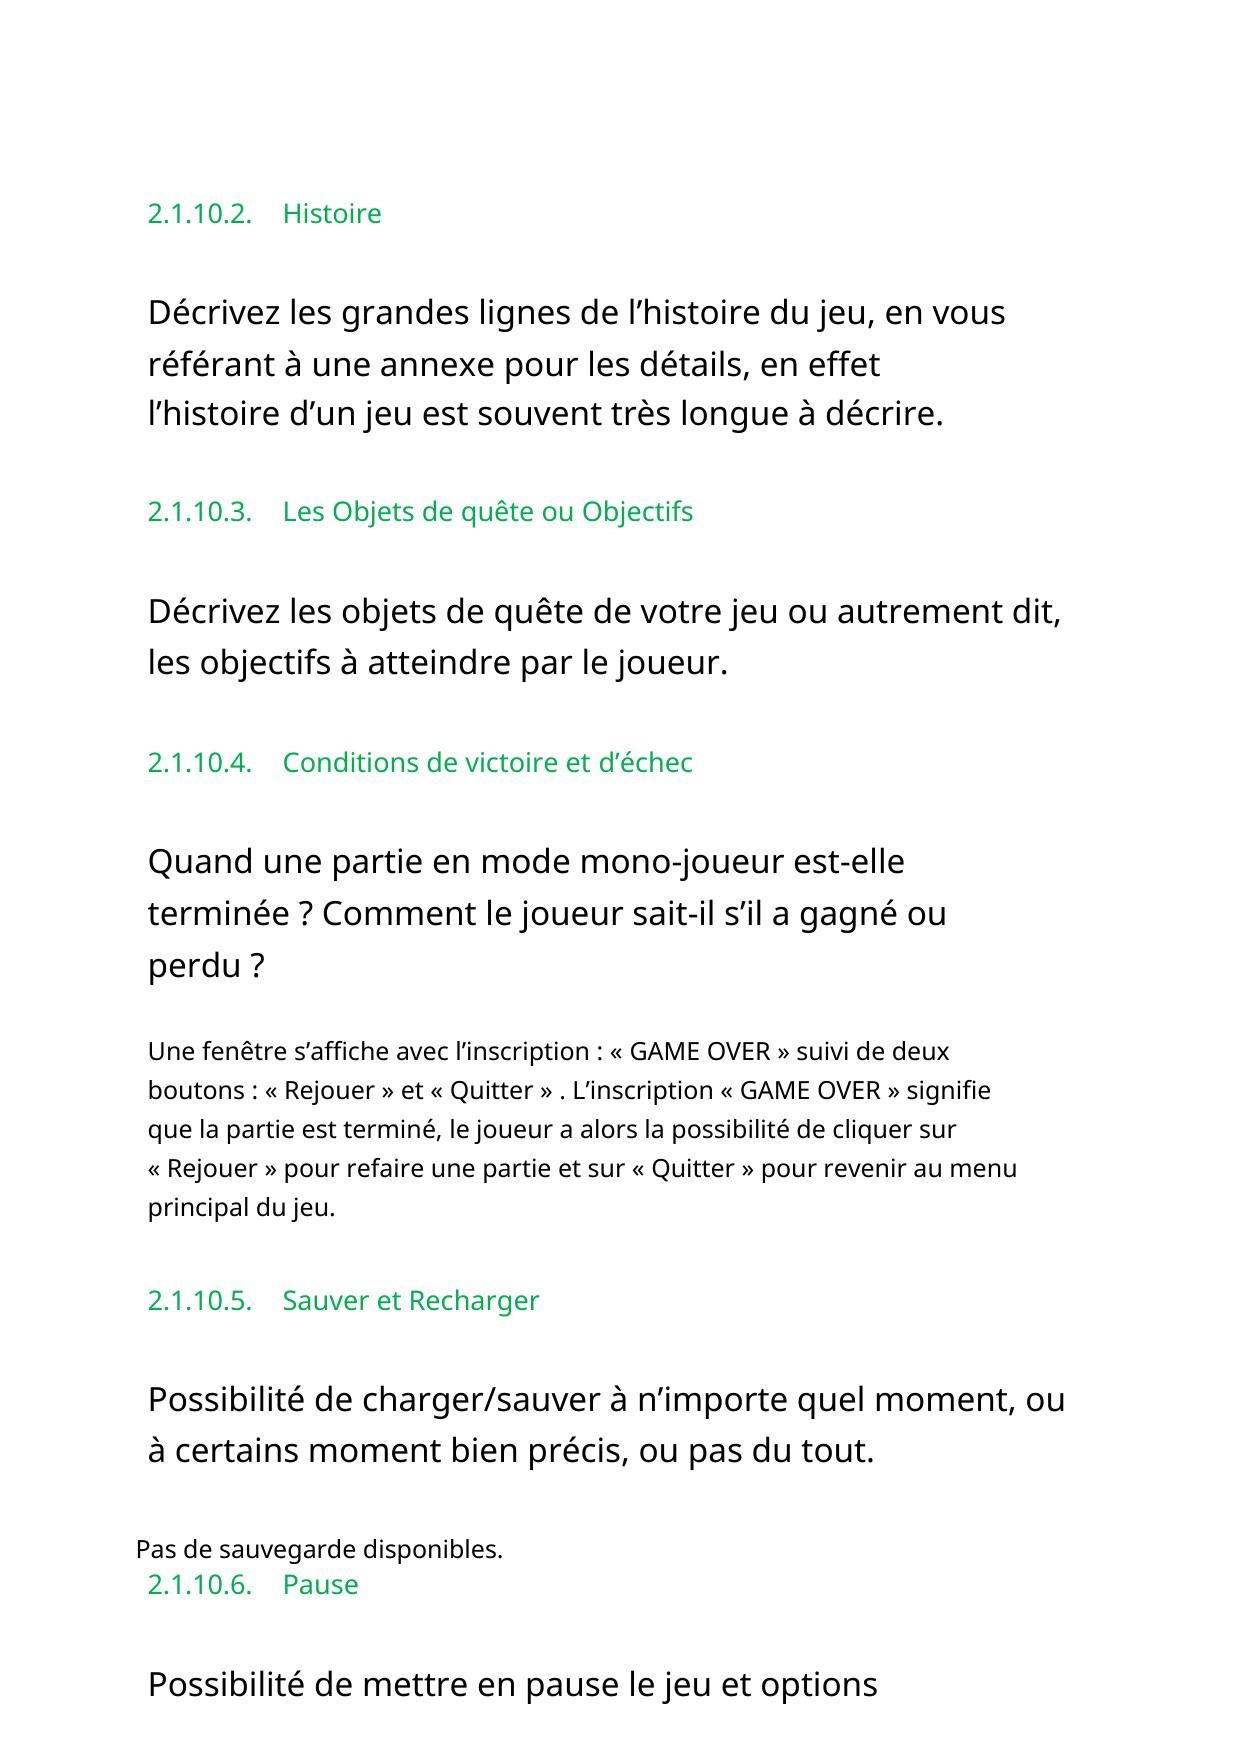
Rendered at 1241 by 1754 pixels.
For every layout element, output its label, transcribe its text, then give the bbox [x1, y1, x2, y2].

text l’histoire d’un jeu est souvent très longue à décrire. [147, 393, 1103, 434]
text Décrivez les objets de quête de votre jeu ou autrement dit, les objectifs à atteindre par le joueur. [147, 587, 1079, 684]
list Sauver et Recharger [147, 1281, 1103, 1318]
text Possibilité de mettre en pause le jeu et options [147, 1661, 938, 1706]
text Pas de sauvegarde disponibles. [135, 1532, 1103, 1566]
text Une fenêtre s’affiche avec l’inscription : « GAME OVER » suivi de deux boutons : « Rejouer » et « Quitter » . L’inscription « GAME OVER » signifie que la partie est terminé, le joueur a alors la possibilité de cliquer sur « Rejouer » pour refaire une partie et sur « Quitter » pour revenir au menu principal du jeu. [147, 1033, 1023, 1224]
list Histoire [147, 194, 1103, 231]
text Possibilité de charger/sauver à n’importe quel moment, ou à certains moment bien précis, ou pas du tout. [147, 1376, 1082, 1473]
list Les Objets de quête ou Objectifs [147, 493, 1103, 530]
list Conditions de victoire et d’échec [147, 743, 1103, 780]
text Décrivez les grandes lignes de l’histoire du jeu, en vous référant à une annexe pour les détails, en effet [147, 289, 1094, 387]
text Quand une partie en mode mono-joueur est-elle terminée ? Comment le joueur sait-il s’il a gagné ou perdu ? [147, 838, 1023, 987]
list Pause [147, 1566, 1103, 1603]
